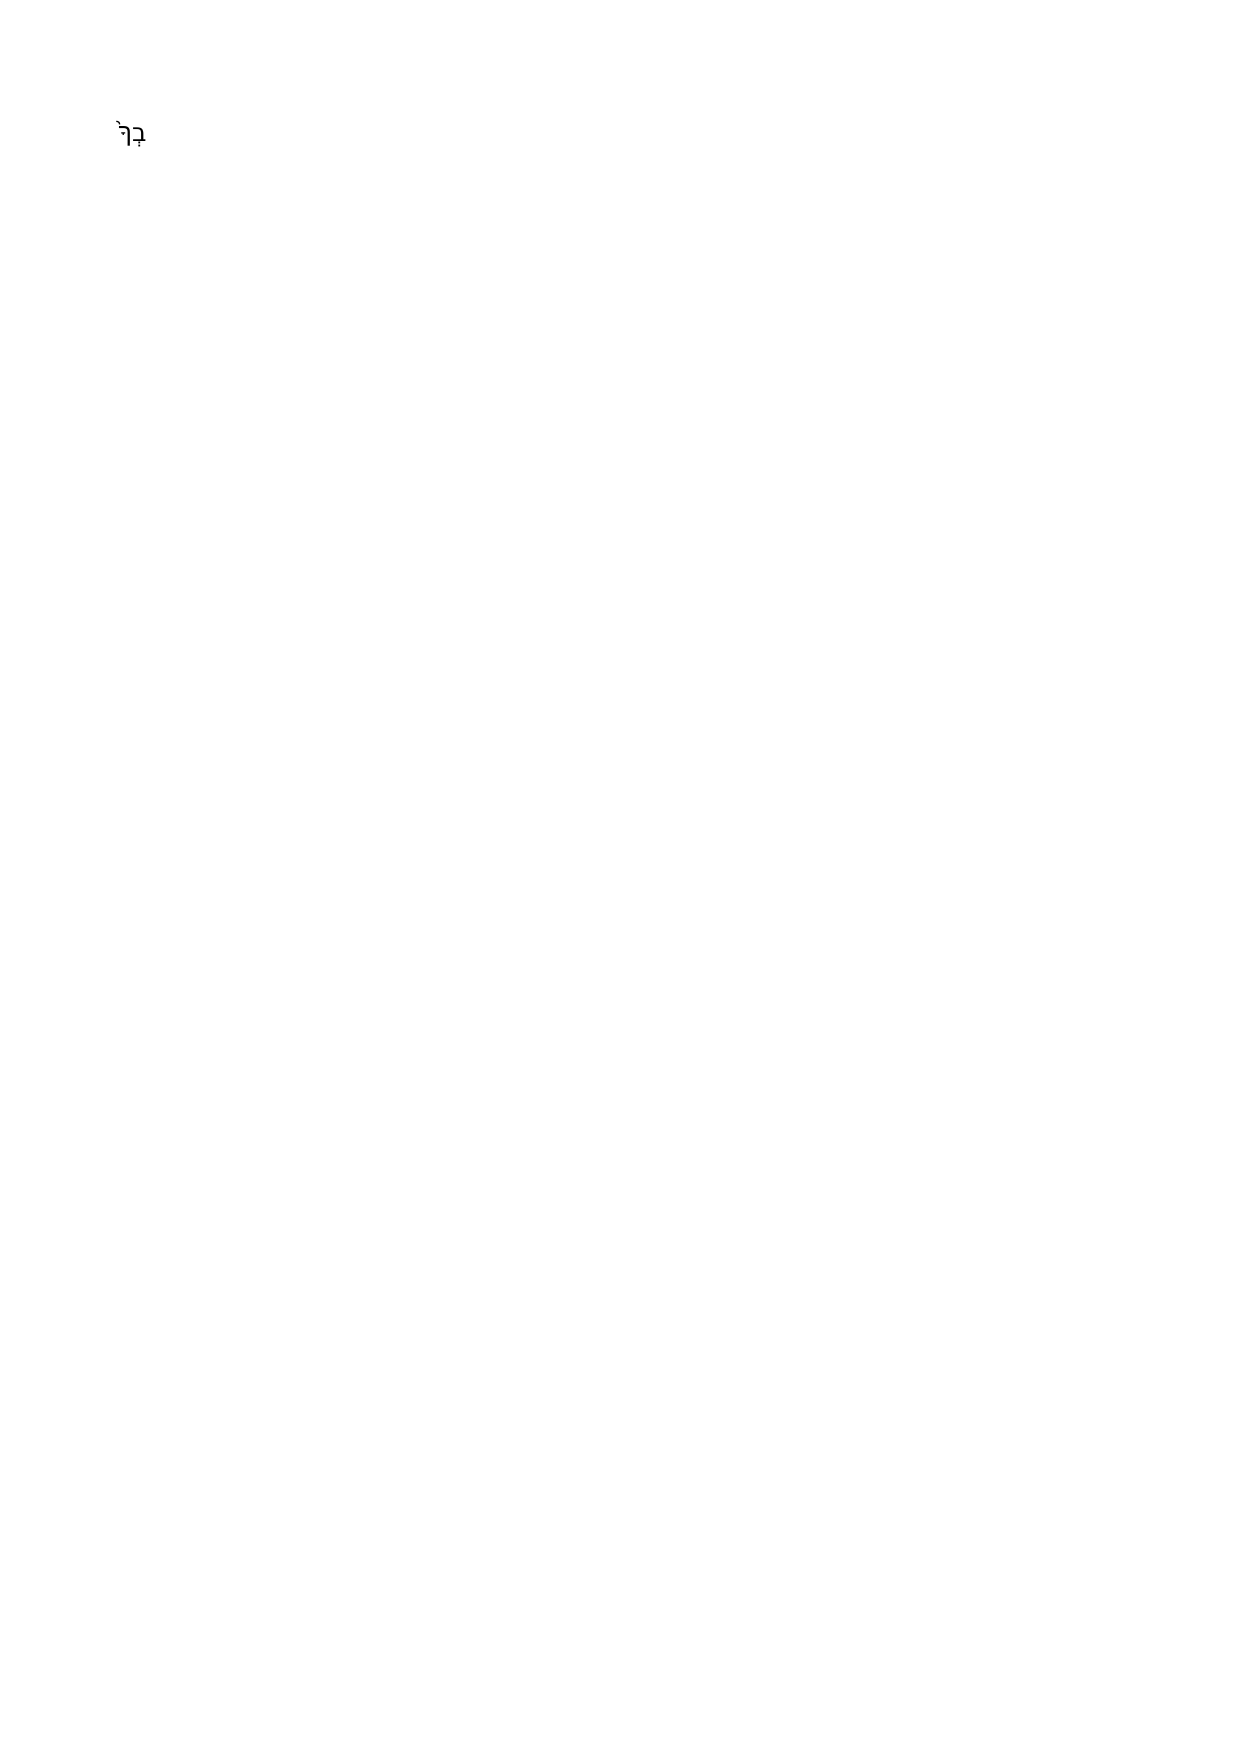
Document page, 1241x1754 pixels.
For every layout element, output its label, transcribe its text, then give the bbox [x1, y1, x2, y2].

text בְךָ֙ [118, 118, 1122, 147]
